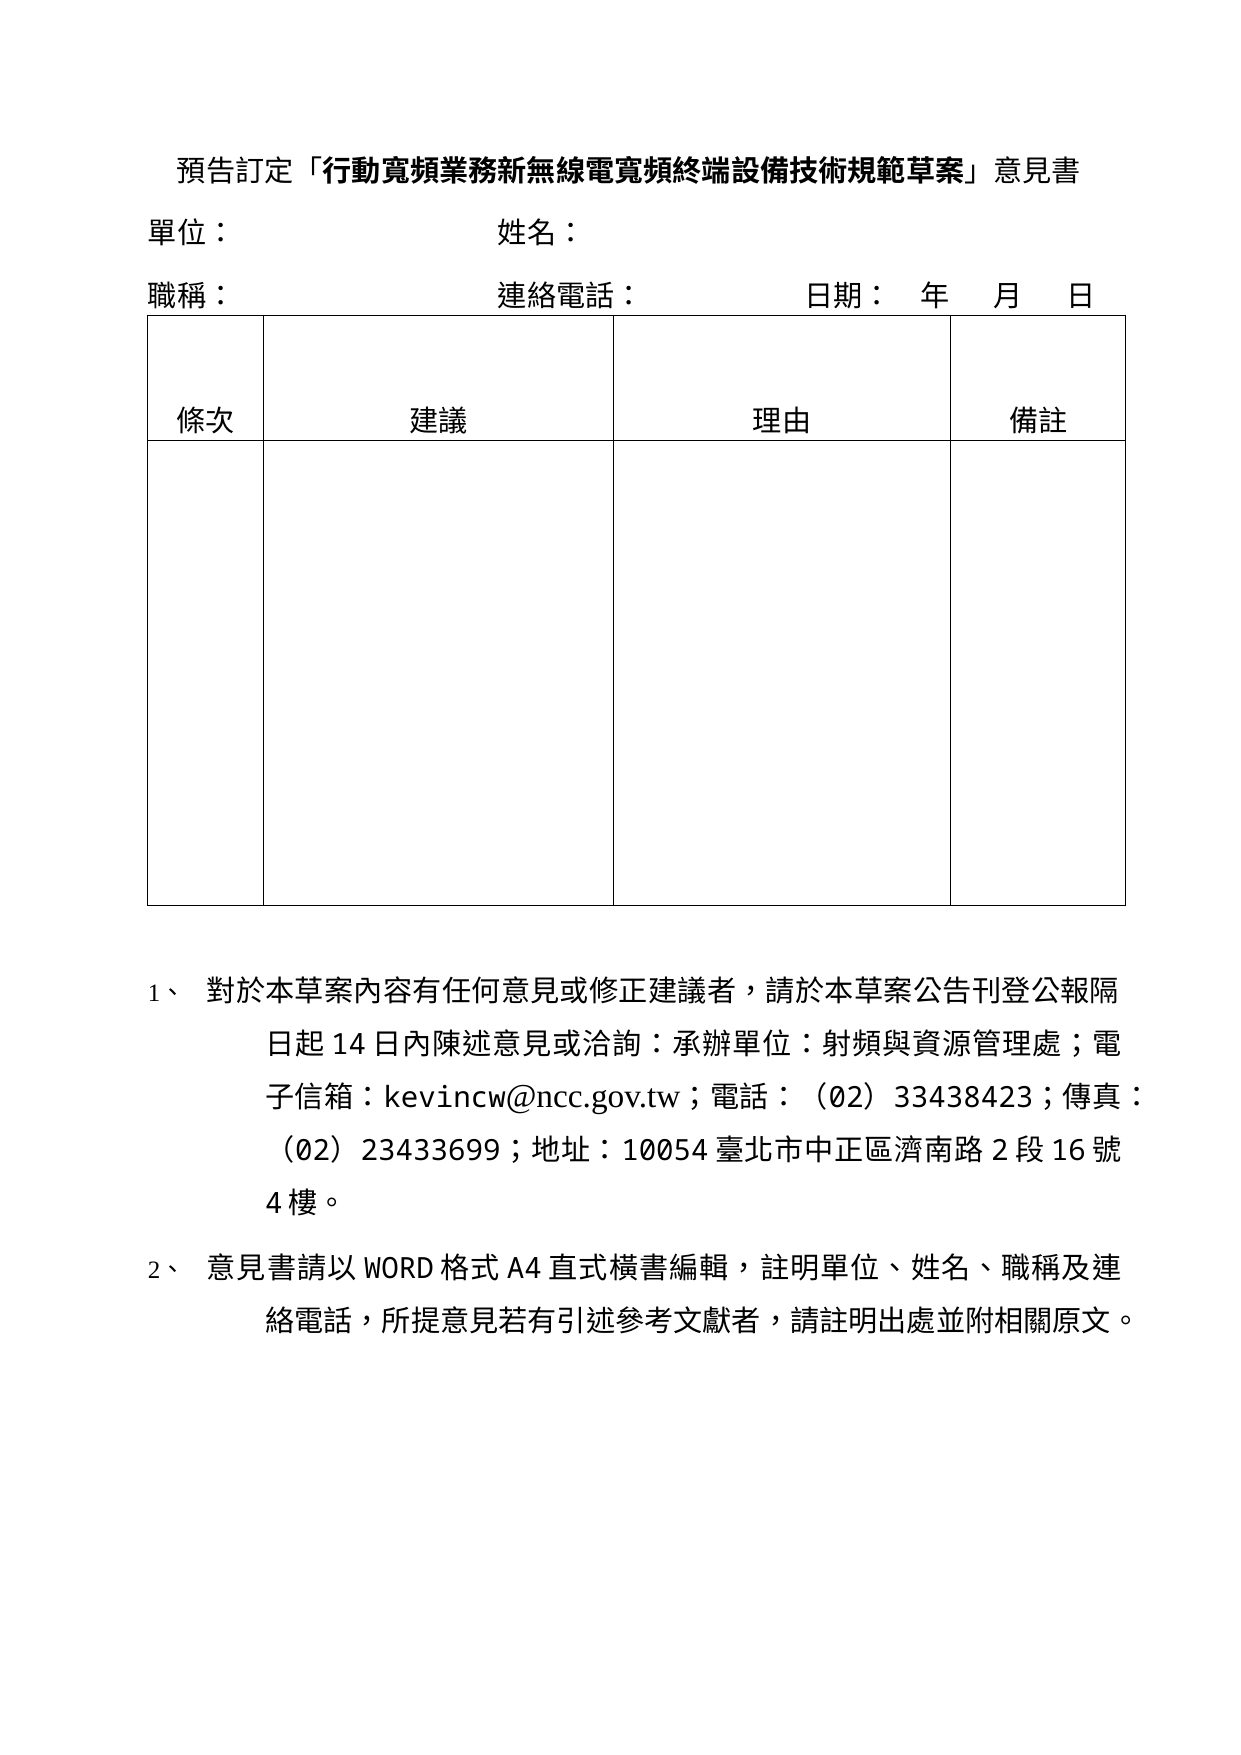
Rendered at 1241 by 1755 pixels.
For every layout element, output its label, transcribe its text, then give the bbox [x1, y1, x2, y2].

table_header 建議 [264, 316, 613, 439]
text 職稱： 連絡電話： 日期： 年 月 日 [148, 252, 1122, 314]
text 單位： 姓名： [148, 189, 1122, 252]
table_cell [264, 441, 613, 905]
table_header 備註 [951, 316, 1125, 439]
list 意見書請以WORD格式A4直式橫書編輯，註明單位、姓名、職稱及連絡電話，所提意見若有引述參考文獻者，請註明出處並附相關原文。 [148, 1245, 1122, 1340]
table_header 理由 [614, 316, 950, 439]
text 預告訂定「行動寬頻業務新無線電寬頻終端設備技術規範草案」意見書 [135, 127, 1122, 189]
table_cell [148, 441, 263, 905]
table_cell [951, 441, 1125, 905]
table_header 條次 [148, 316, 263, 439]
list 對於本草案內容有任何意見或修正建議者，請於本草案公告刊登公報隔日起14日內陳述意見或洽詢：承辦單位：射頻與資源管理處；電子信箱：kevincw@ncc.gov.tw；電話：（02）33438423；傳真：（02）23433699；地址：10054臺北市中正區濟南路2段16號4樓。 [148, 968, 1122, 1222]
table_cell [614, 441, 950, 905]
